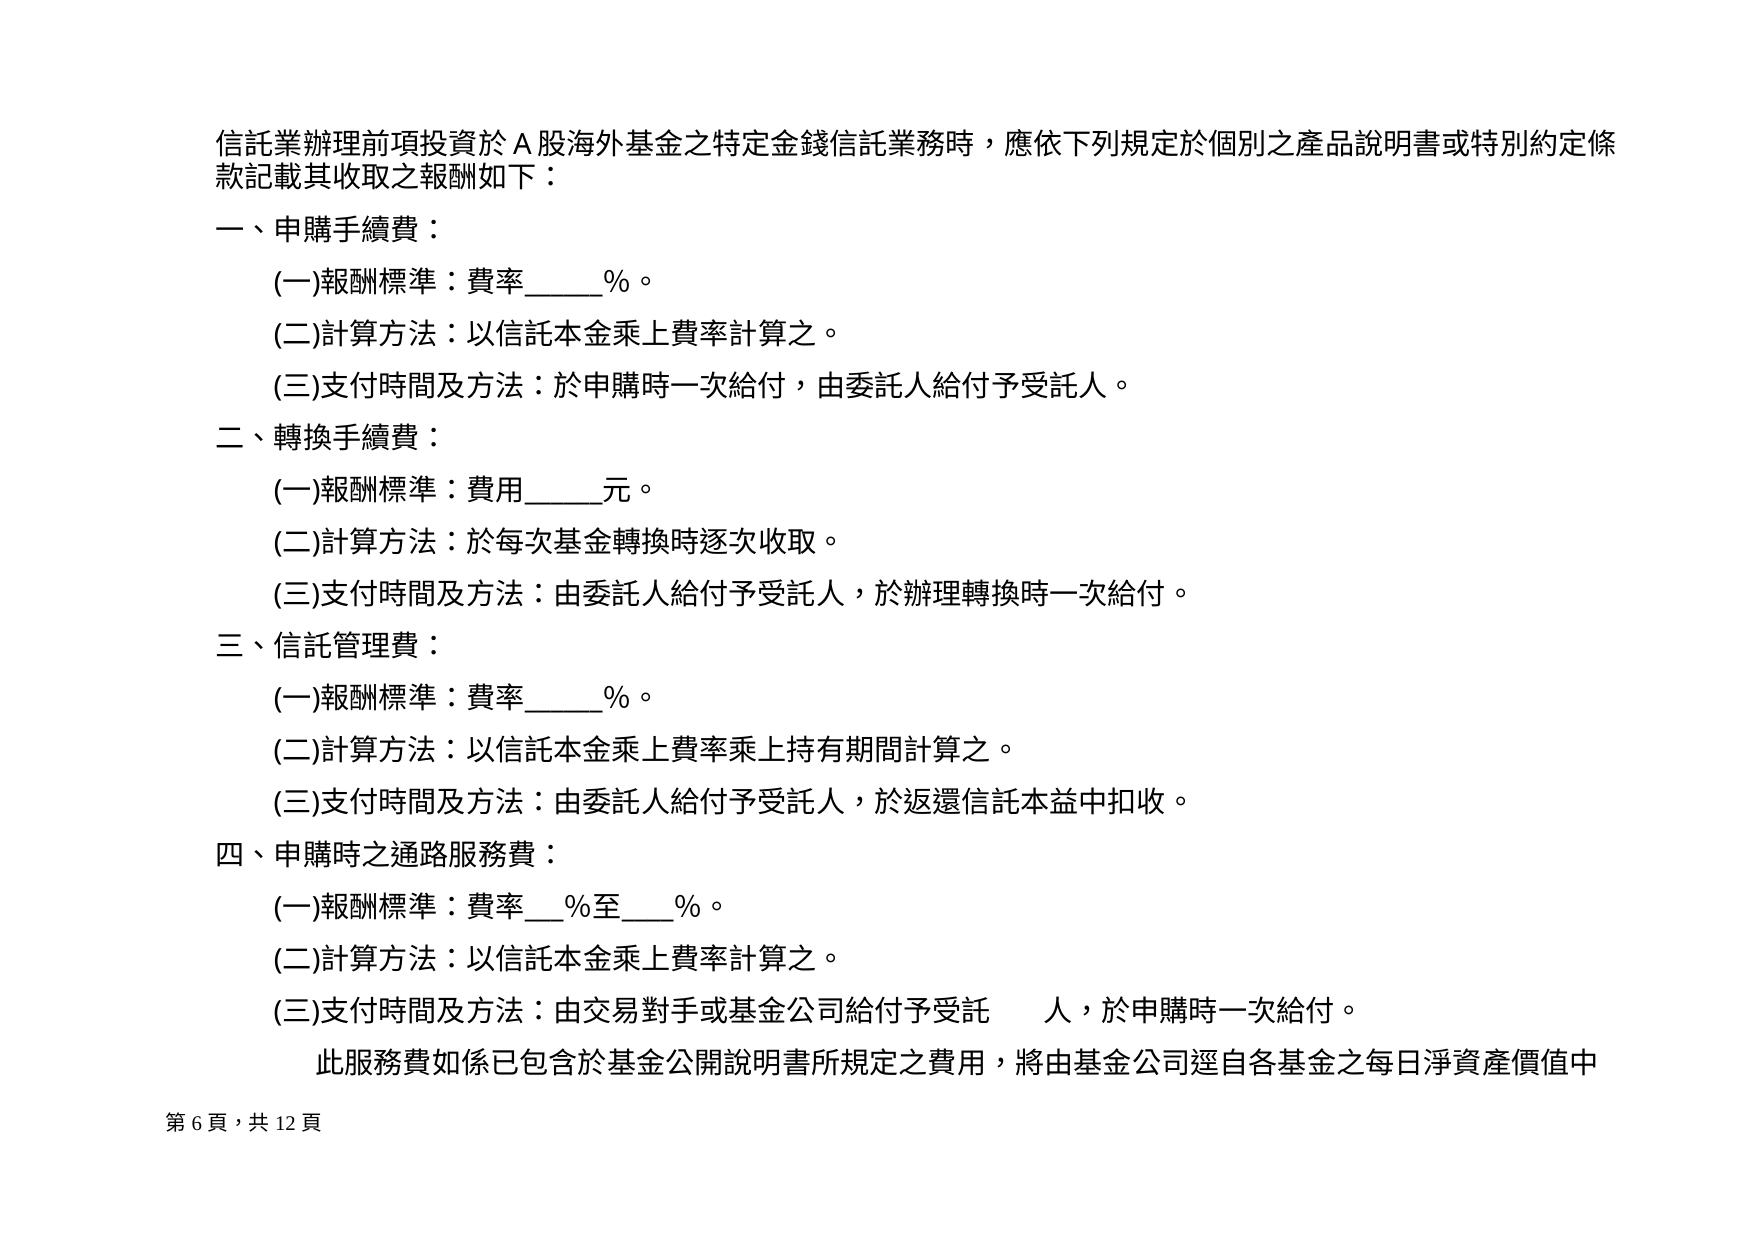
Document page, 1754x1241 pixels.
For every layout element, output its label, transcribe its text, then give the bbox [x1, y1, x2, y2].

text (三)支付時間及方法：於申購時一次給付，由委託人給付予受託人。 [273, 369, 1618, 403]
text 信託業辦理前項投資於A股海外基金之特定金錢信託業務時，應依下列規定於個別之產品說明書或特別約定條款記載其收取之報酬如下： [215, 128, 1618, 194]
text (一)報酬標準：費用______元。 [215, 474, 1618, 507]
text 一、申購手續費： [215, 213, 1618, 247]
text 二、轉換手續費： [215, 422, 1618, 455]
text (三)支付時間及方法：由交易對手或基金公司給付予受託 人，於申購時一次給付。 [273, 994, 1618, 1028]
text 四、申購時之通路服務費： [215, 838, 1618, 872]
text (二)計算方法：於每次基金轉換時逐次收取。 [215, 526, 1618, 559]
text (三)支付時間及方法：由委託人給付予受託人，於辦理轉換時一次給付。 [273, 578, 1618, 611]
text (二)計算方法：以信託本金乘上費率計算之。 [215, 942, 1618, 976]
text 三、信託管理費： [215, 630, 1618, 663]
text (二)計算方法：以信託本金乘上費率乘上持有期間計算之。 [273, 734, 1618, 767]
text (二)計算方法：以信託本金乘上費率計算之。 [215, 317, 1618, 351]
text (一)報酬標準：費率______％。 [215, 682, 1618, 715]
text 此服務費如係已包含於基金公開說明書所規定之費用，將由基金公司逕自各基金之每日淨資產價值中 [313, 1047, 1618, 1080]
text (三)支付時間及方法：由委託人給付予受託人，於返還信託本益中扣收。 [273, 786, 1618, 819]
text (一)報酬標準：費率______％。 [215, 265, 1618, 299]
text (一)報酬標準：費率___％至____％。 [215, 890, 1618, 924]
